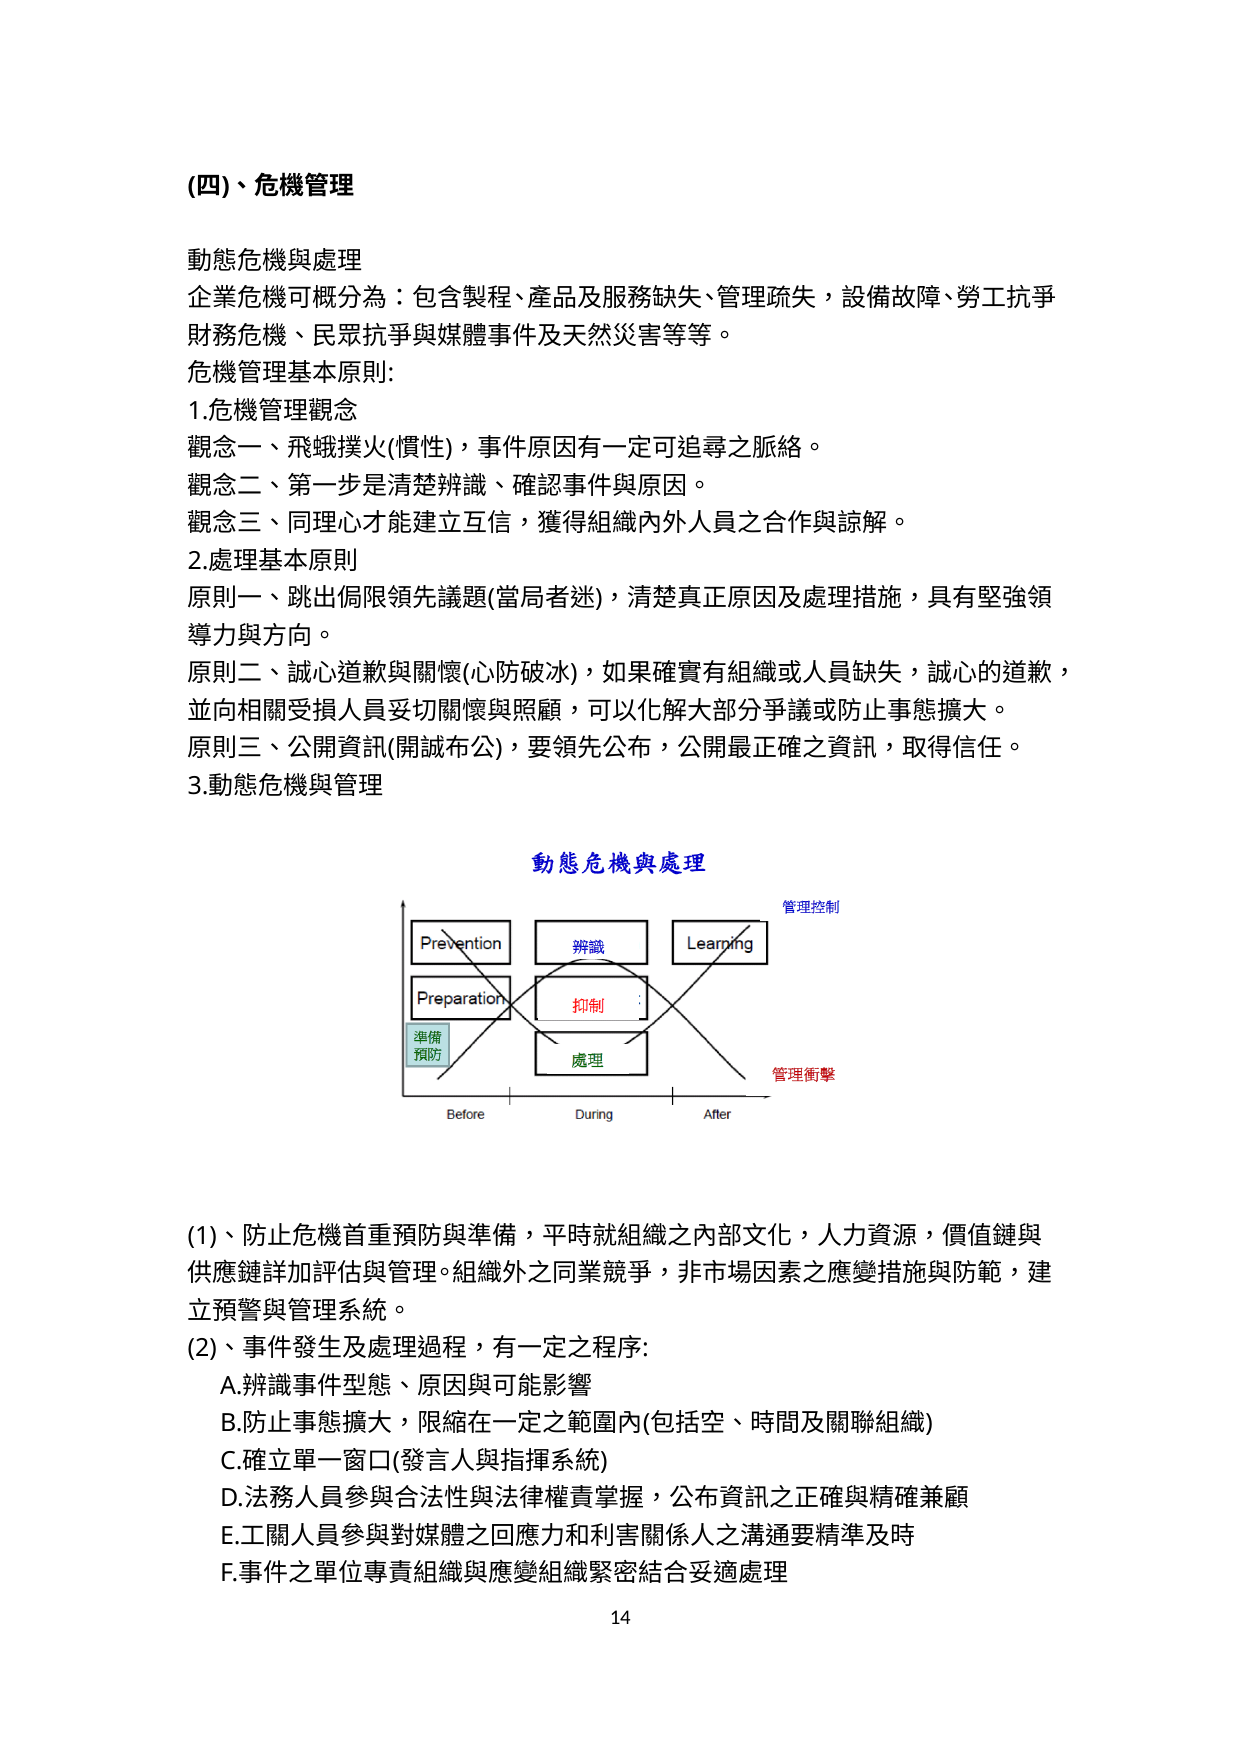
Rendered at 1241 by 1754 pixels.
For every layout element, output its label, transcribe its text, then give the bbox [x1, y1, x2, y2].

text (四)、危機管理 [187, 164, 1053, 202]
text 觀念一、飛蛾撲火(慣性)，事件原因有一定可追尋之脈絡。 [187, 427, 1053, 464]
text 2.處理基本原則 [187, 539, 1053, 577]
text 觀念二、第一步是清楚辨識、確認事件與原因。 [187, 464, 1053, 502]
text 3.動態危機與管理 [187, 764, 1053, 802]
text C.確立單一窗口(發言人與指揮系統) [187, 1439, 1053, 1477]
text A.辨識事件型態、原因與可能影響 [187, 1364, 1053, 1402]
text 觀念三、同理心才能建立互信，獲得組織內外人員之合作與諒解。 [187, 502, 1053, 539]
text 原則一、跳出侷限領先議題(當局者迷)，清楚真正原因及處理措施，具有堅強領導力與方向。 [187, 577, 1053, 652]
text 原則三、公開資訊(開誠布公)，要領先公布，公開最正確之資訊，取得信任。 [187, 727, 1053, 764]
text (2)、事件發生及處理過程，有一定之程序: [187, 1327, 1053, 1364]
text E.工關人員參與對媒體之回應力和利害關係人之溝通要精準及時 [187, 1514, 1053, 1552]
text (1)、防止危機首重預防與準備，平時就組織之內部文化，人力資源，價值鏈與供應鏈詳加評估與管理。組織外之同業競爭，非市場因素之應變措施與防範，建立預警與管理系統。 [187, 1214, 1053, 1327]
text D.法務人員參與合法性與法律權責掌握，公布資訊之正確與精確兼顧 [187, 1477, 1053, 1514]
text B.防止事態擴大，限縮在一定之範圍內(包括空、時間及關聯組織) [187, 1402, 1053, 1439]
text F.事件之單位專責組織與應變組織緊密結合妥適處理 [187, 1552, 1053, 1589]
text 原則二、誠心道歉與關懷(心防破冰)，如果確實有組織或人員缺失，誠心的道歉，並向相關受損人員妥切關懷與照顧，可以化解大部分爭議或防止事態擴大。 [187, 652, 1053, 727]
text 1.危機管理觀念 [187, 389, 1053, 427]
text 危機管理基本原則: [187, 352, 1053, 389]
text 動態危機與處理 [187, 239, 1053, 277]
text 企業危機可概分為：包含製程、產品及服務缺失、管理疏失，設備故障、勞工抗爭、財務危機、民眾抗爭與媒體事件及天然災害等等。 [187, 277, 1053, 352]
